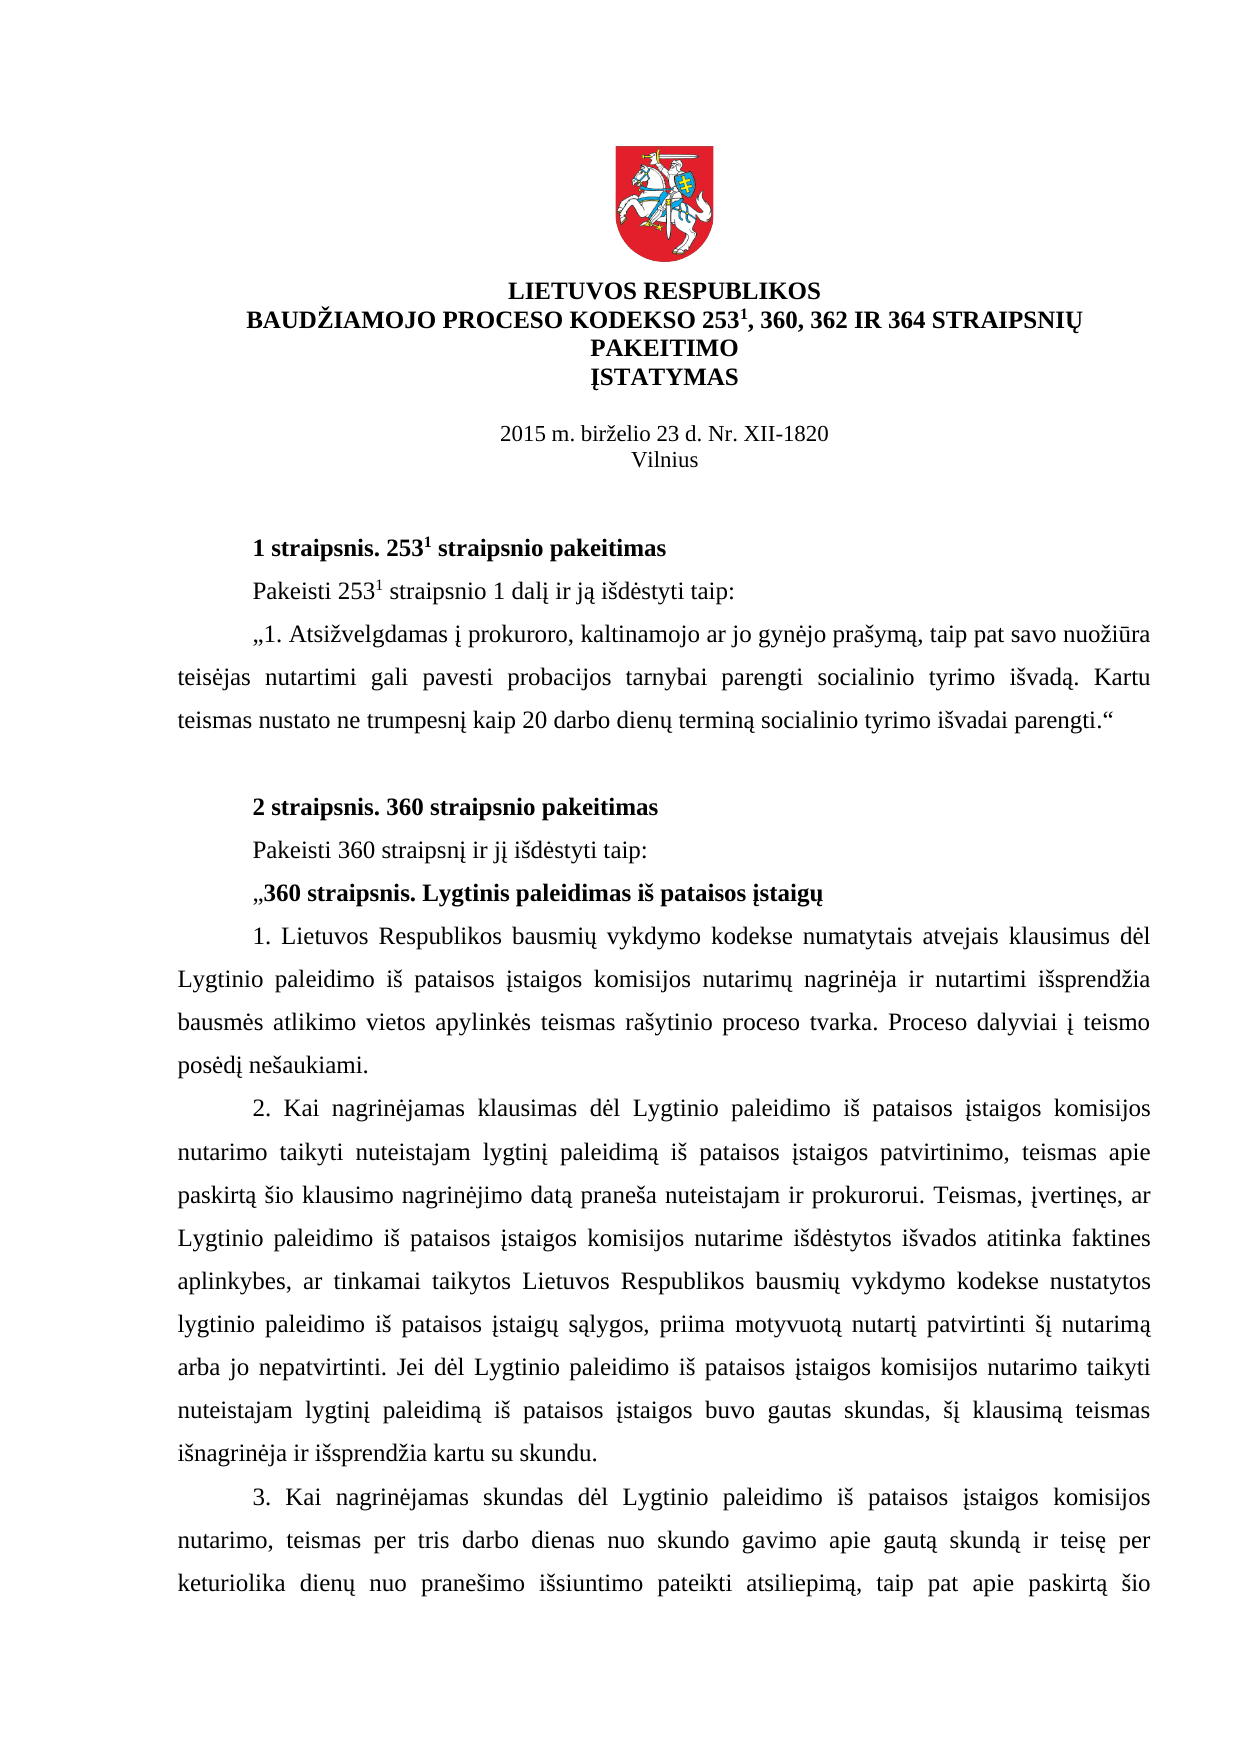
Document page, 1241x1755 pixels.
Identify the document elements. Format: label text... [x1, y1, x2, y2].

text Pakeisti 360 straipsnį ir jį išdėstyti taip: [177, 835, 1152, 863]
text 2. Kai nagrinėjamas klausimas dėl Lygtinio paleidimo iš pataisos įstaigos komisijos nutarimo taikyti nuteistajam lygtinį paleidimą iš pataisos įstaigos patvirtinimo, teismas apie paskirtą šio klausimo nagrinėjimo datą praneša nuteistajam ir prokurorui. Teismas, įvertinęs, ar Lygtinio paleidimo iš pataisos įstaigos komisijos nutarime išdėstytos išvados atitinka faktines aplinkybes, ar tinkamai taikytos Lietuvos Respublikos bausmių vykdymo kodekse nustatytos lygtinio paleidimo iš pataisos įstaigų sąlygos, priima motyvuotą nutartį patvirtinti šį nutarimą arba jo nepatvirtinti. Jei dėl Lygtinio paleidimo iš pataisos įstaigos komisijos nutarimo taikyti nuteistajam lygtinį paleidimą iš pataisos įstaigos buvo gautas skundas, šį klausimą teismas išnagrinėja ir išsprendžia kartu su skundu. [177, 1093, 1152, 1467]
text 1 straipsnis. 2531 straipsnio pakeitimas [177, 533, 1152, 562]
text „360 straipsnis. Lygtinis paleidimas iš pataisos įstaigų [177, 878, 1152, 907]
text Pakeisti 2531 straipsnio 1 dalį ir ją išdėstyti taip: [177, 576, 1152, 605]
text LIETUVOS RESPUBLIKOS [177, 276, 1152, 305]
text „1. Atsižvelgdamas į prokuroro, kaltinamojo ar jo gynėjo prašymą, taip pat savo nuožiūra teisėjas nutartimi gali pavesti probacijos tarnybai parengti socialinio tyrimo išvadą. Kartu teismas nustato ne trumpesnį kaip 20 darbo dienų terminą socialinio tyrimo išvadai parengti.“ [177, 619, 1152, 734]
text ĮSTATYMAS [177, 362, 1152, 391]
text 2 straipsnis. 360 straipsnio pakeitimas [177, 792, 1152, 820]
text 3. Kai nagrinėjamas skundas dėl Lygtinio paleidimo iš pataisos įstaigos komisijos nutarimo, teismas per tris darbo dienas nuo skundo gavimo apie gautą skundą ir teisę per keturiolika dienų nuo pranešimo išsiuntimo pateikti atsiliepimą, taip pat apie paskirtą šio [177, 1482, 1152, 1597]
text 1. Lietuvos Respublikos bausmių vykdymo kodekse numatytais atvejais klausimus dėl Lygtinio paleidimo iš pataisos įstaigos komisijos nutarimų nagrinėja ir nutartimi išsprendžia bausmės atlikimo vietos apylinkės teismas rašytinio proceso tvarka. Proceso dalyviai į teismo posėdį nešaukiami. [177, 921, 1152, 1079]
text 2015 m. birželio 23 d. Nr. XII-1820 [177, 420, 1152, 446]
text Vilnius [177, 446, 1152, 472]
text BAUDŽIAMOJO PROCESO KODEKSO 2531, 360, 362 IR 364 STRAIPSNIŲ PAKEITIMO [177, 305, 1152, 362]
